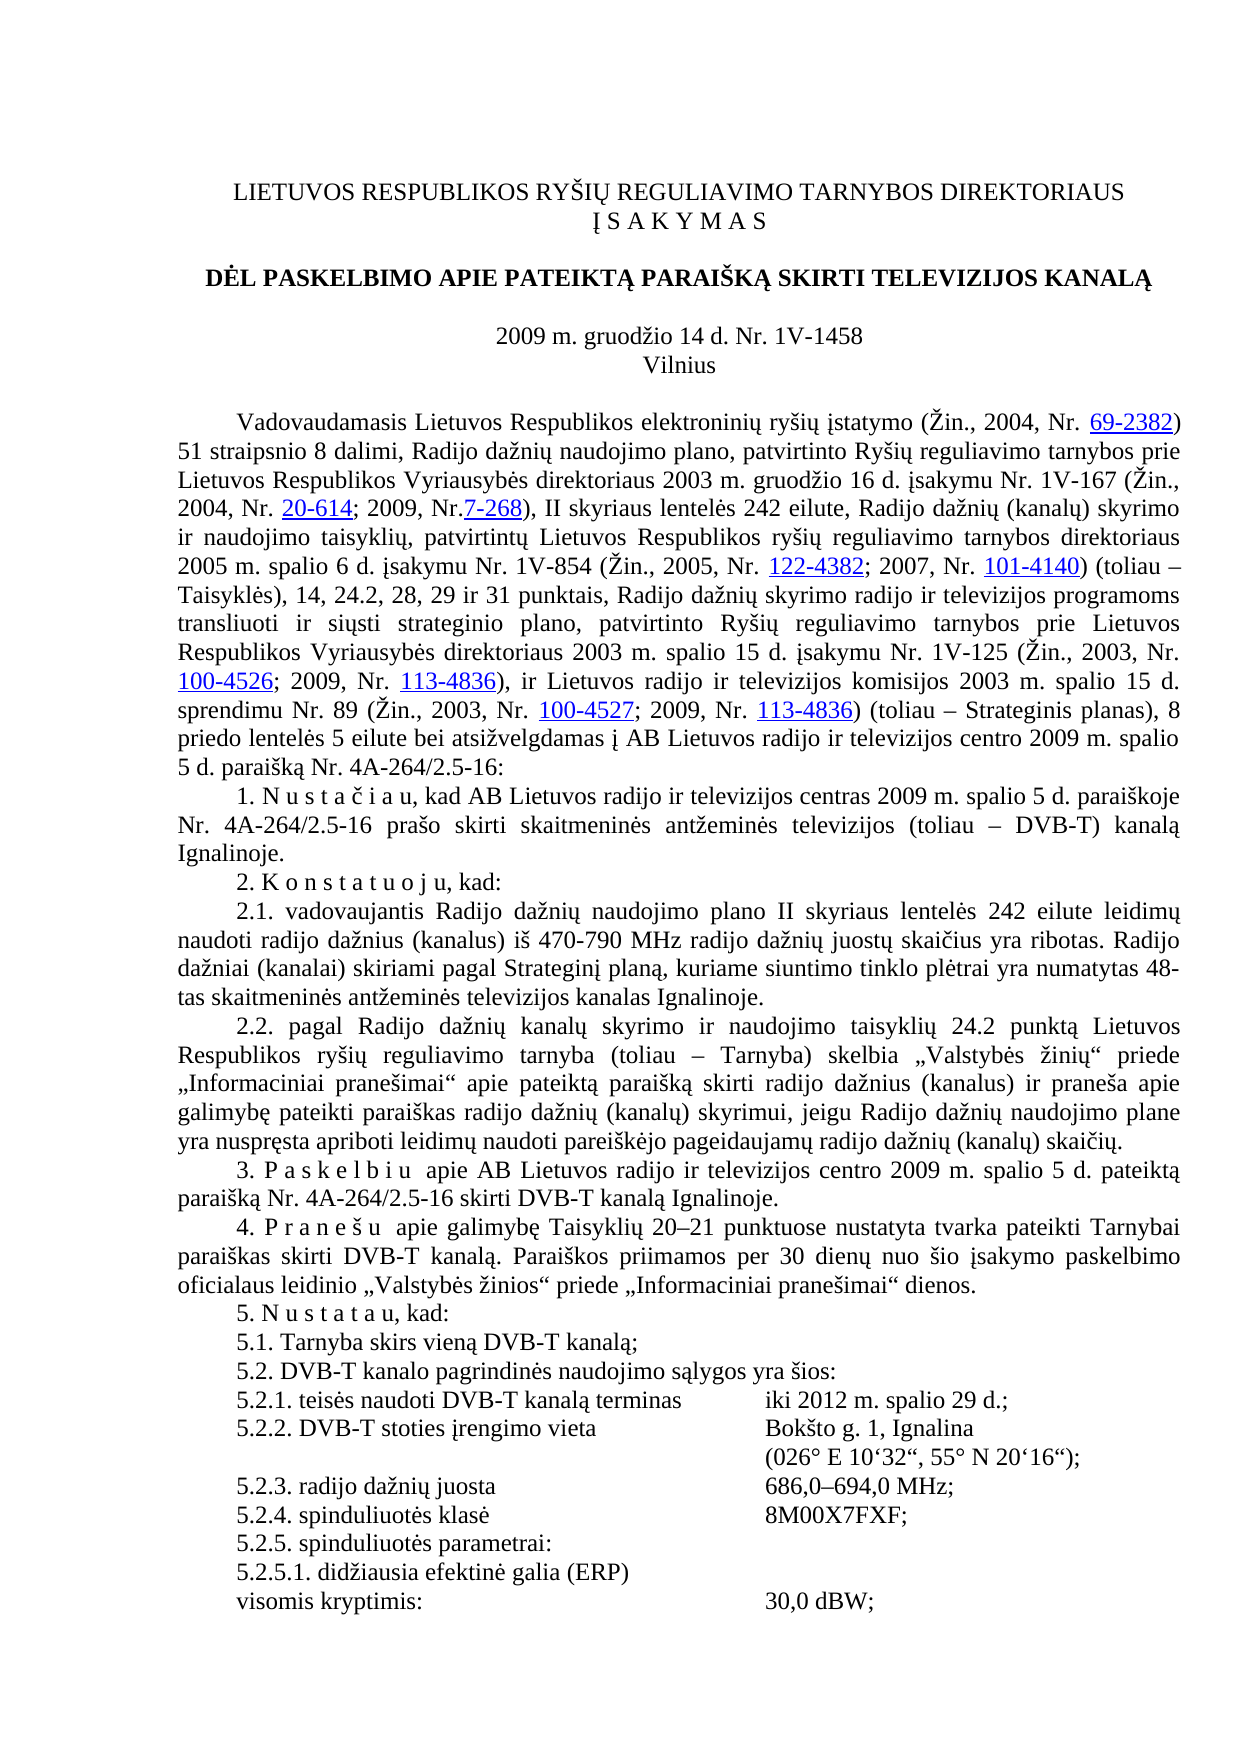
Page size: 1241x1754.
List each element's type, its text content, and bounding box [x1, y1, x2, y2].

text 5.2.5. spinduliuotės parametrai: [177, 1528, 1181, 1557]
text Vadovaudamasis Lietuvos Respublikos elektroninių ryšių įstatymo (Žin., 2004, Nr. 69-2382) 51 straipsnio 8 dalimi, Radijo dažnių naudojimo plano, patvirtinto Ryšių reguliavimo tarnybos prie Lietuvos Respublikos Vyriausybės direktoriaus 2003 m. gruodžio 16 d. įsakymu Nr. 1V-167 (Žin., 2004, Nr. 20-614; 2009, Nr.7-268), II skyriaus lentelės 242 eilute, Radijo dažnių (kanalų) skyrimo ir naudojimo taisyklių, patvirtintų Lietuvos Respublikos ryšių reguliavimo tarnybos direktoriaus 2005 m. spalio 6 d. įsakymu Nr. 1V-854 (Žin., 2005, Nr. 122-4382; 2007, Nr. 101-4140) (toliau – Taisyklės), 14, 24.2, 28, 29 ir 31 punktais, Radijo dažnių skyrimo radijo ir televizijos programoms transliuoti ir siųsti strateginio plano, patvirtinto Ryšių reguliavimo tarnybos prie Lietuvos Respublikos Vyriausybės direktoriaus 2003 m. spalio 15 d. įsakymu Nr. 1V-125 (Žin., 2003, Nr. 100-4526; 2009, Nr. 113-4836), ir Lietuvos radijo ir televizijos komisijos 2003 m. spalio 15 d. sprendimu Nr. 89 (Žin., 2003, Nr. 100-4527; 2009, Nr. 113-4836) (toliau – Strateginis planas), 8 priedo lentelės 5 eilute bei atsižvelgdamas į AB Lietuvos radijo ir televizijos centro 2009 m. spalio 5 d. paraišką Nr. 4A-264/2.5-16: [177, 407, 1181, 781]
text 5.2.2. DVB-T stoties įrengimo vieta Bokšto g. 1, Ignalina [177, 1413, 1181, 1442]
text 5.2.4. spinduliuotės klasė 8M00X7FXF; [177, 1500, 1181, 1528]
text LIETUVOS RESPUBLIKOS RYŠIŲ REGULIAVIMO TARNYBOS DIREKTORIAUS [177, 177, 1181, 206]
text 5.1. Tarnyba skirs vieną DVB-T kanalą; [177, 1327, 1181, 1356]
text visomis kryptimis: 30,0 dBW; [177, 1586, 1181, 1615]
text 2. Konstatuoju, kad: [177, 867, 1181, 896]
text DĖL PASKELBIMO APIE PATEIKTĄ PARAIŠKĄ SKIRTI TELEVIZIJOS KANALĄ [177, 263, 1181, 292]
text 5.2.3. radijo dažnių juosta 686,0–694,0 MHz; [177, 1471, 1181, 1500]
text (026° E 10‘32“, 55° N 20‘16“); [765, 1442, 1181, 1471]
text 1. Nustačiau, kad AB Lietuvos radijo ir televizijos centras 2009 m. spalio 5 d. paraiškoje Nr. 4A-264/2.5-16 prašo skirti skaitmeninės antžeminės televizijos (toliau – DVB-T) kanalą Ignalinoje. [177, 781, 1181, 867]
text 4. Pranešu apie galimybę Taisyklių 20–21 punktuose nustatyta tvarka pateikti Tarnybai paraiškas skirti DVB-T kanalą. Paraiškos priimamos per 30 dienų nuo šio įsakymo paskelbimo oficialaus leidinio „Valstybės žinios“ priede „Informaciniai pranešimai“ dienos. [177, 1212, 1181, 1298]
text ĮSAKYMAS [177, 206, 1181, 235]
text 3. Paskelbiu apie AB Lietuvos radijo ir televizijos centro 2009 m. spalio 5 d. pateiktą paraišką Nr. 4A-264/2.5-16 skirti DVB-T kanalą Ignalinoje. [177, 1155, 1181, 1212]
text 2009 m. gruodžio 14 d. Nr. 1V-1458 [177, 321, 1181, 350]
text 5.2.1. teisės naudoti DVB-T kanalą terminas iki 2012 m. spalio 29 d.; [177, 1385, 1181, 1413]
text 5.2. DVB-T kanalo pagrindinės naudojimo sąlygos yra šios: [177, 1356, 1181, 1385]
text Vilnius [177, 350, 1181, 378]
text 2.2. pagal Radijo dažnių kanalų skyrimo ir naudojimo taisyklių 24.2 punktą Lietuvos Respublikos ryšių reguliavimo tarnyba (toliau – Tarnyba) skelbia „Valstybės žinių“ priede „Informaciniai pranešimai“ apie pateiktą paraišką skirti radijo dažnius (kanalus) ir praneša apie galimybę pateikti paraiškas radijo dažnių (kanalų) skyrimui, jeigu Radijo dažnių naudojimo plane yra nuspręsta apriboti leidimų naudoti pareiškėjo pageidaujamų radijo dažnių (kanalų) skaičių. [177, 1011, 1181, 1155]
text 5. Nustatau, kad: [177, 1298, 1181, 1327]
text 2.1. vadovaujantis Radijo dažnių naudojimo plano II skyriaus lentelės 242 eilute leidimų naudoti radijo dažnius (kanalus) iš 470-790 MHz radijo dažnių juostų skaičius yra ribotas. Radijo dažniai (kanalai) skiriami pagal Strateginį planą, kuriame siuntimo tinklo plėtrai yra numatytas 48-tas skaitmeninės antžeminės televizijos kanalas Ignalinoje. [177, 896, 1181, 1011]
text 5.2.5.1. didžiausia efektinė galia (ERP) [177, 1557, 1181, 1586]
